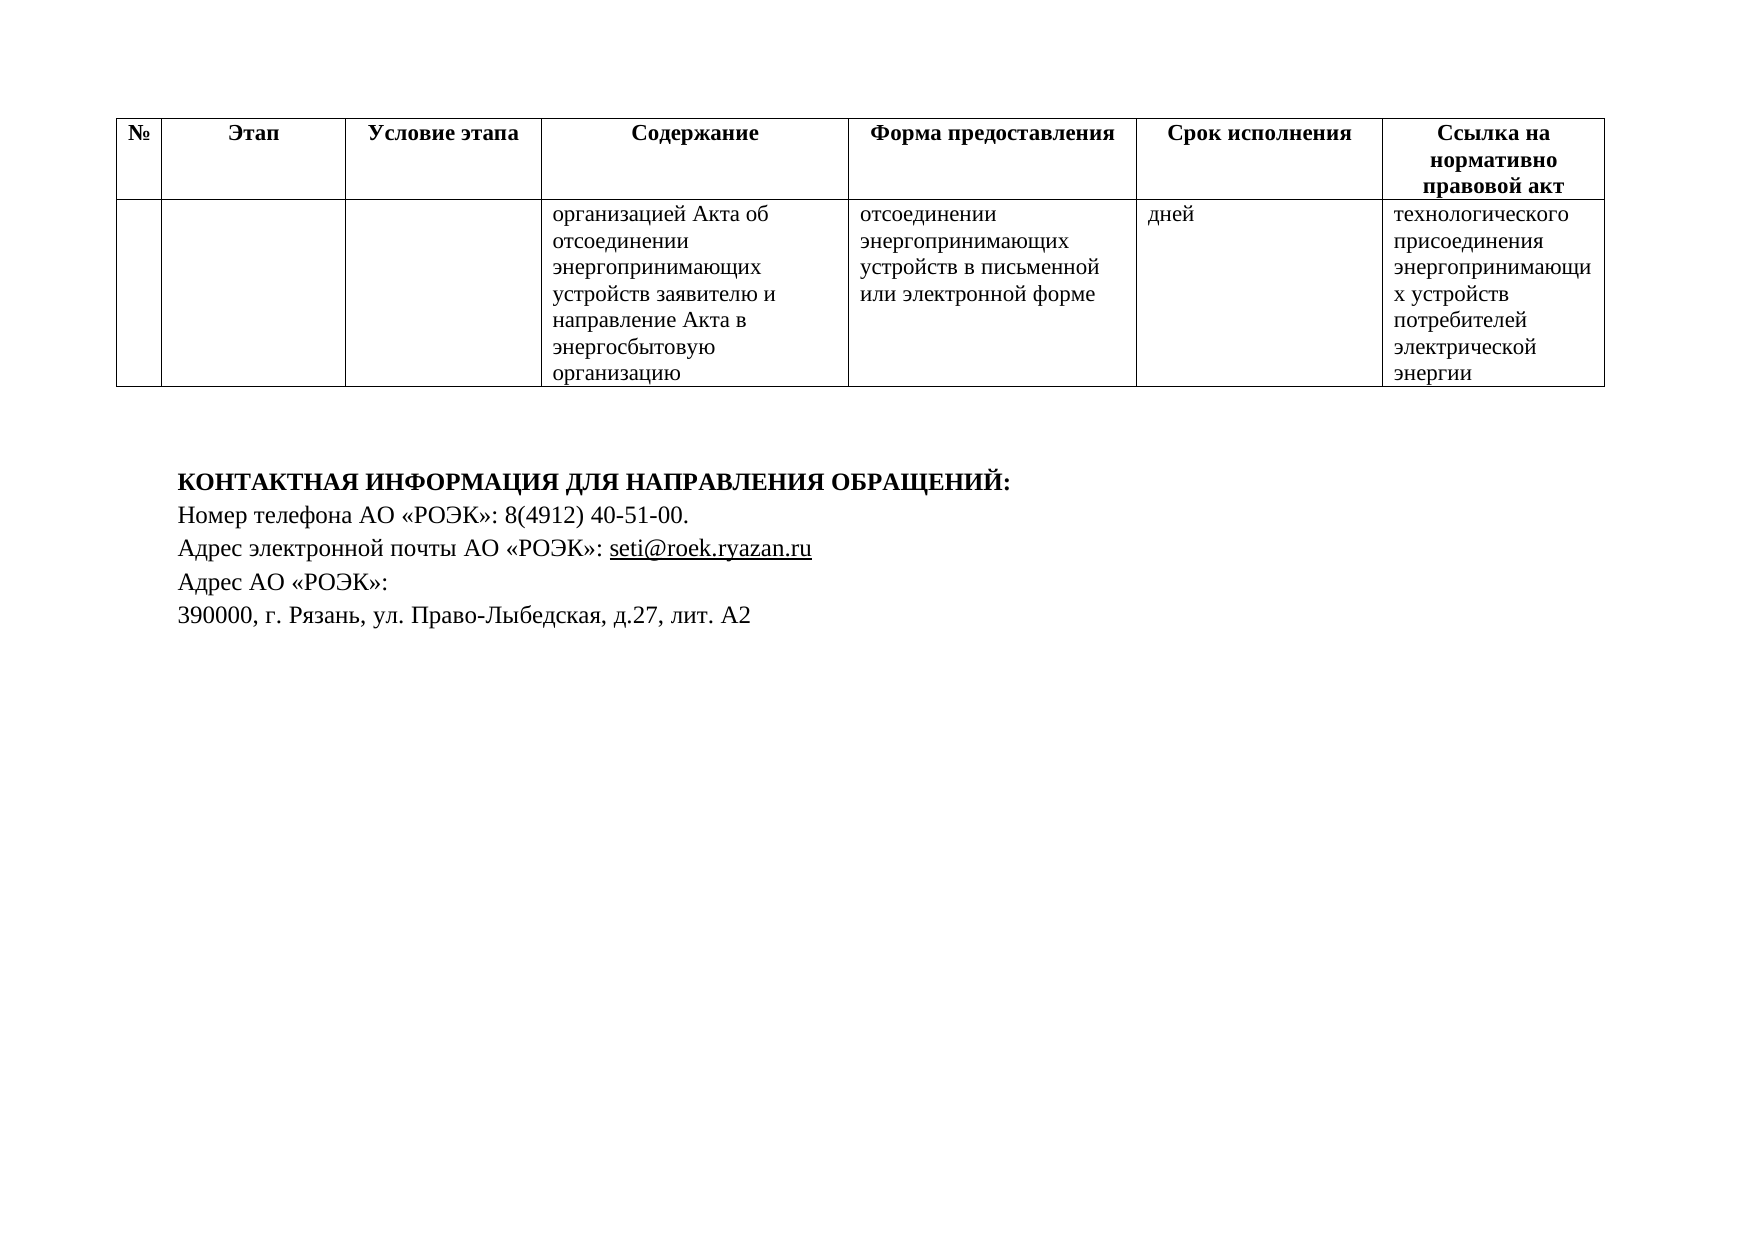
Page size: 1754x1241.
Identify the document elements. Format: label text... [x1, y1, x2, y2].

table_cell [162, 200, 345, 386]
text 390000, г. Рязань, ул. Право-Лыбедская, д.27, лит. А2 [177, 600, 1665, 629]
table_header Условие этапа [346, 119, 541, 199]
table_cell отсоединении энергопринимающих устройств в письменной или электронной форме [849, 200, 1136, 386]
table_header Содержание [542, 119, 848, 199]
table_cell организацией Акта об отсоединении энергопринимающих устройств заявителю и направление Акта в энергосбытовую организацию [542, 200, 848, 386]
text Адрес АО «РОЭК»: [177, 566, 1665, 596]
table_header Срок исполнения [1137, 119, 1382, 199]
table_cell дней [1137, 200, 1382, 386]
table_cell технологического присоединения энергопринимающих устройств потребителей электрической энергии [1383, 200, 1604, 386]
table_header Этап [162, 119, 345, 199]
text Номер телефона АО «РОЭК»: 8(4912) 40-51-00. [177, 500, 1665, 529]
table_header Форма предоставления [849, 119, 1136, 199]
table_header Ссылка на нормативно правовой акт [1383, 119, 1604, 199]
text КОНТАКТНАЯ ИНФОРМАЦИЯ ДЛЯ НАПРАВЛЕНИЯ ОБРАЩЕНИЙ: [177, 466, 1665, 496]
table_header № [117, 119, 161, 199]
table_cell [346, 200, 541, 386]
table_cell [117, 200, 161, 386]
text Адрес электронной почты АО «РОЭК»: seti@roek.ryazan.ru [177, 533, 1665, 562]
